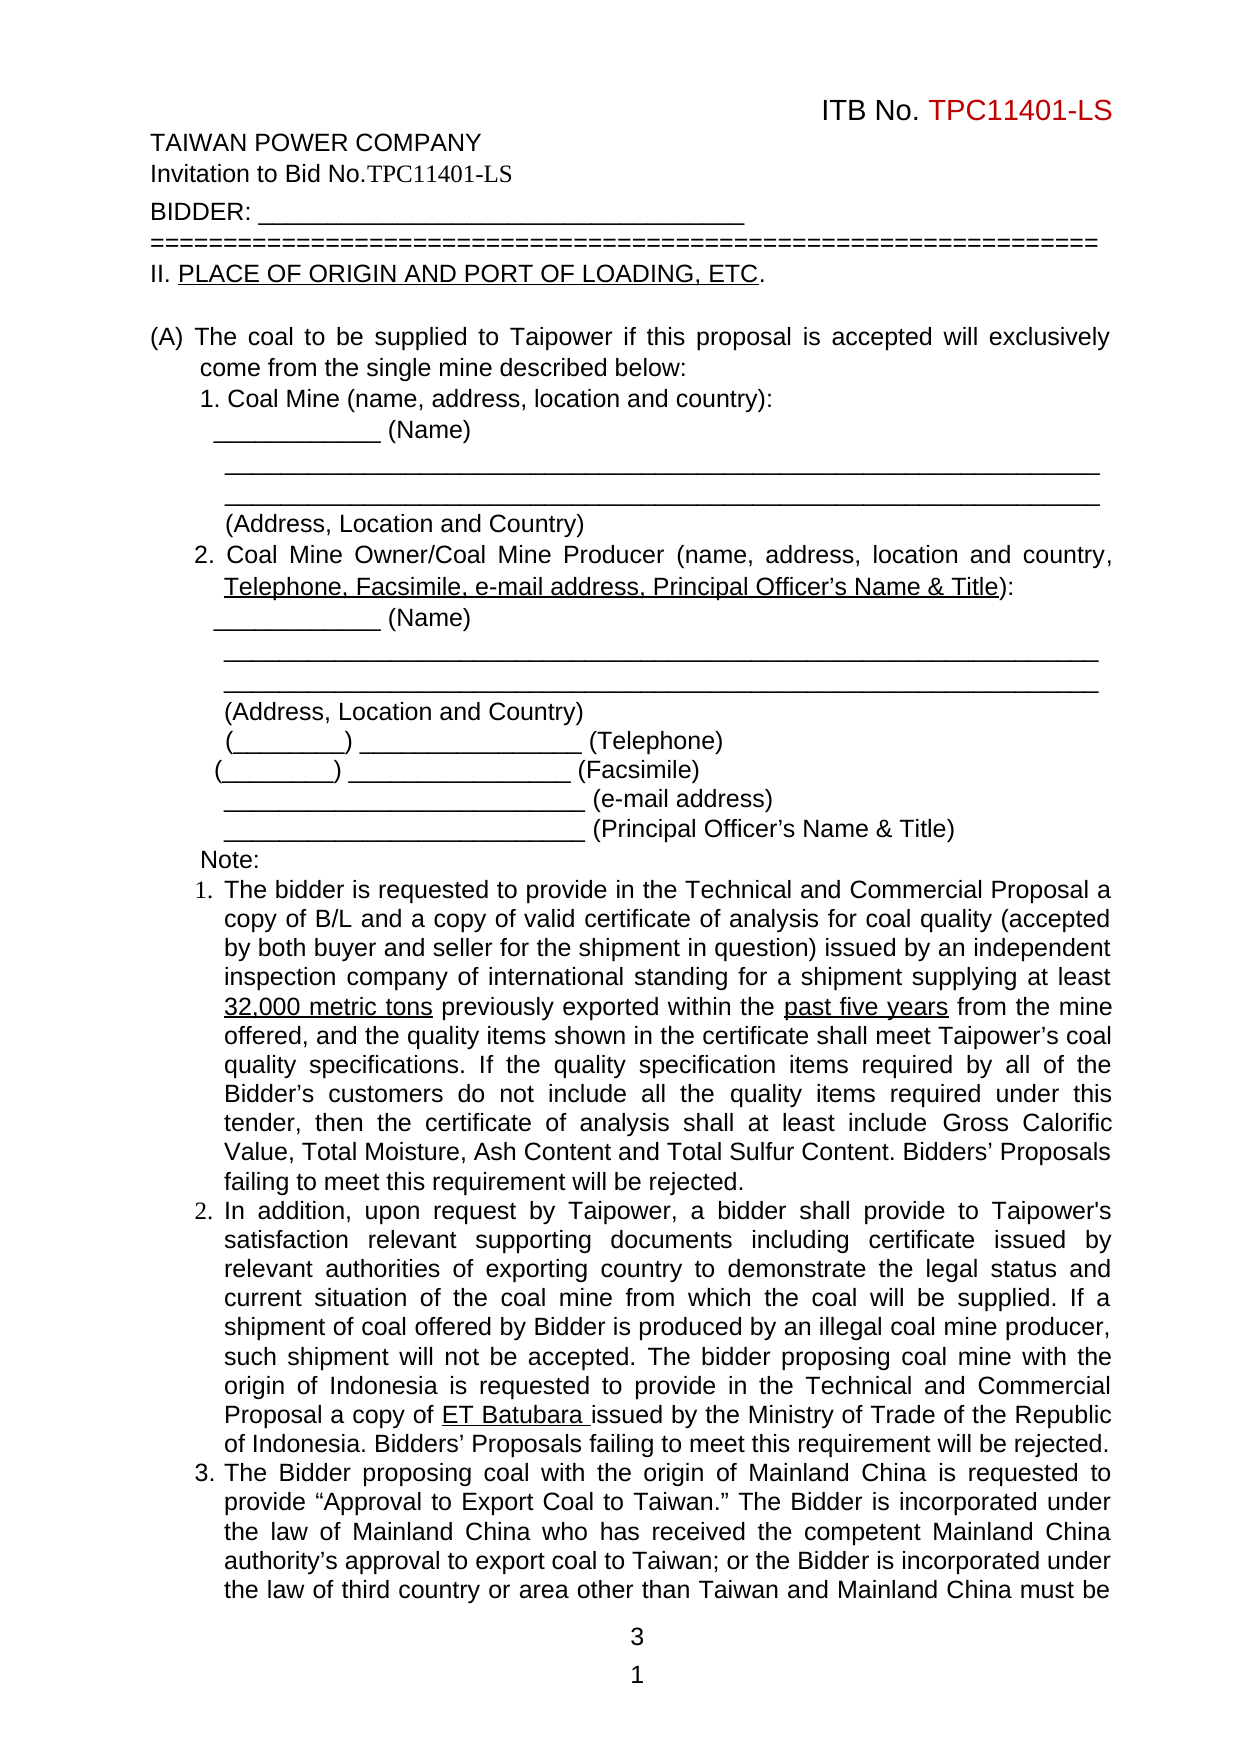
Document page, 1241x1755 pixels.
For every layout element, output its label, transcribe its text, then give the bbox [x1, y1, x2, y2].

text TAIWAN POWER COMPANY [150, 126, 1113, 157]
text II. PLACE OF ORIGIN AND PORT OF LOADING, ETC. [150, 257, 1113, 289]
text (________) ________________ (Telephone) [150, 726, 1113, 755]
list In addition, upon request by Taipower, a bidder shall provide to Taipower's satisfaction relevant supporting documents including certificate issued by relevant authorities of exporting country to demonstrate the legal status and current situation of the coal mine from which the coal will be supplied. If a shipment of coal offered by Bidder is produced by an illegal coal mine producer, such shipment will not be accepted. The bidder proposing coal mine with the origin of Indonesia is requested to provide in the Technical and Commercial Proposal a copy of ET Batubara issued by the Ministry of Trade of the Republic of Indonesia. Bidders’ Proposals failing to meet this requirement will be rejected. [194, 1196, 1113, 1458]
text __________________________ (Principal Officer’s Name & Title) [224, 812, 1113, 844]
text 2. Coal Mine Owner/Coal Mine Producer (name, address, location and country, Telephone, Facsimile, e-mail address, Principal Officer’s Name & Title): [194, 539, 1113, 601]
text ______________________________________________________________________________________________________________________________ (Address, Location and Country) [224, 632, 1113, 726]
text ____________ (Name) [200, 601, 1113, 632]
text 1. Coal Mine (name, address, location and country): [150, 382, 1113, 414]
text Invitation to Bid No.TPC11401-LS [150, 157, 1113, 189]
text ____________ (Name) [200, 414, 1113, 445]
text __________________________ (e-mail address) [224, 784, 1113, 812]
list The bidder is requested to provide in the Technical and Commercial Proposal a copy of B/L and a copy of valid certificate of analysis for coal quality (accepted by both buyer and seller for the shipment in question) issued by an independent inspection company of international standing for a shipment supplying at least 32,000 metric tons previously exported within the past five years from the mine offered, and the quality items shown in the certificate shall meet Taipower’s coal quality specifications. If the quality specification items required by all of the Bidder’s customers do not include all the quality items required under this tender, then the certificate of analysis shall at least include Gross Calorific Value, Total Moisture, Ash Content and Total Sulfur Content. Bidders’ Proposals failing to meet this requirement will be rejected. [194, 875, 1113, 1196]
text Note: [200, 844, 1113, 875]
text BIDDER: ___________________________________ [150, 189, 1113, 226]
text ================================================================= [150, 226, 1113, 257]
text (A) The coal to be supplied to Taipower if this proposal is accepted will exclusively come from the single mine described below: [150, 320, 1113, 382]
text ______________________________________________________________________________________________________________________________ (Address, Location and Country) [225, 445, 1113, 539]
list The Bidder proposing coal with the origin of Mainland China is requested to provide “Approval to Export Coal to Taiwan.” The Bidder is incorporated under the law of Mainland China who has received the competent Mainland China authority’s approval to export coal to Taiwan; or the Bidder is incorporated under the law of third country or area other than Taiwan and Mainland China must be [194, 1458, 1113, 1604]
text (________) ________________ (Facsimile) [150, 755, 1113, 784]
